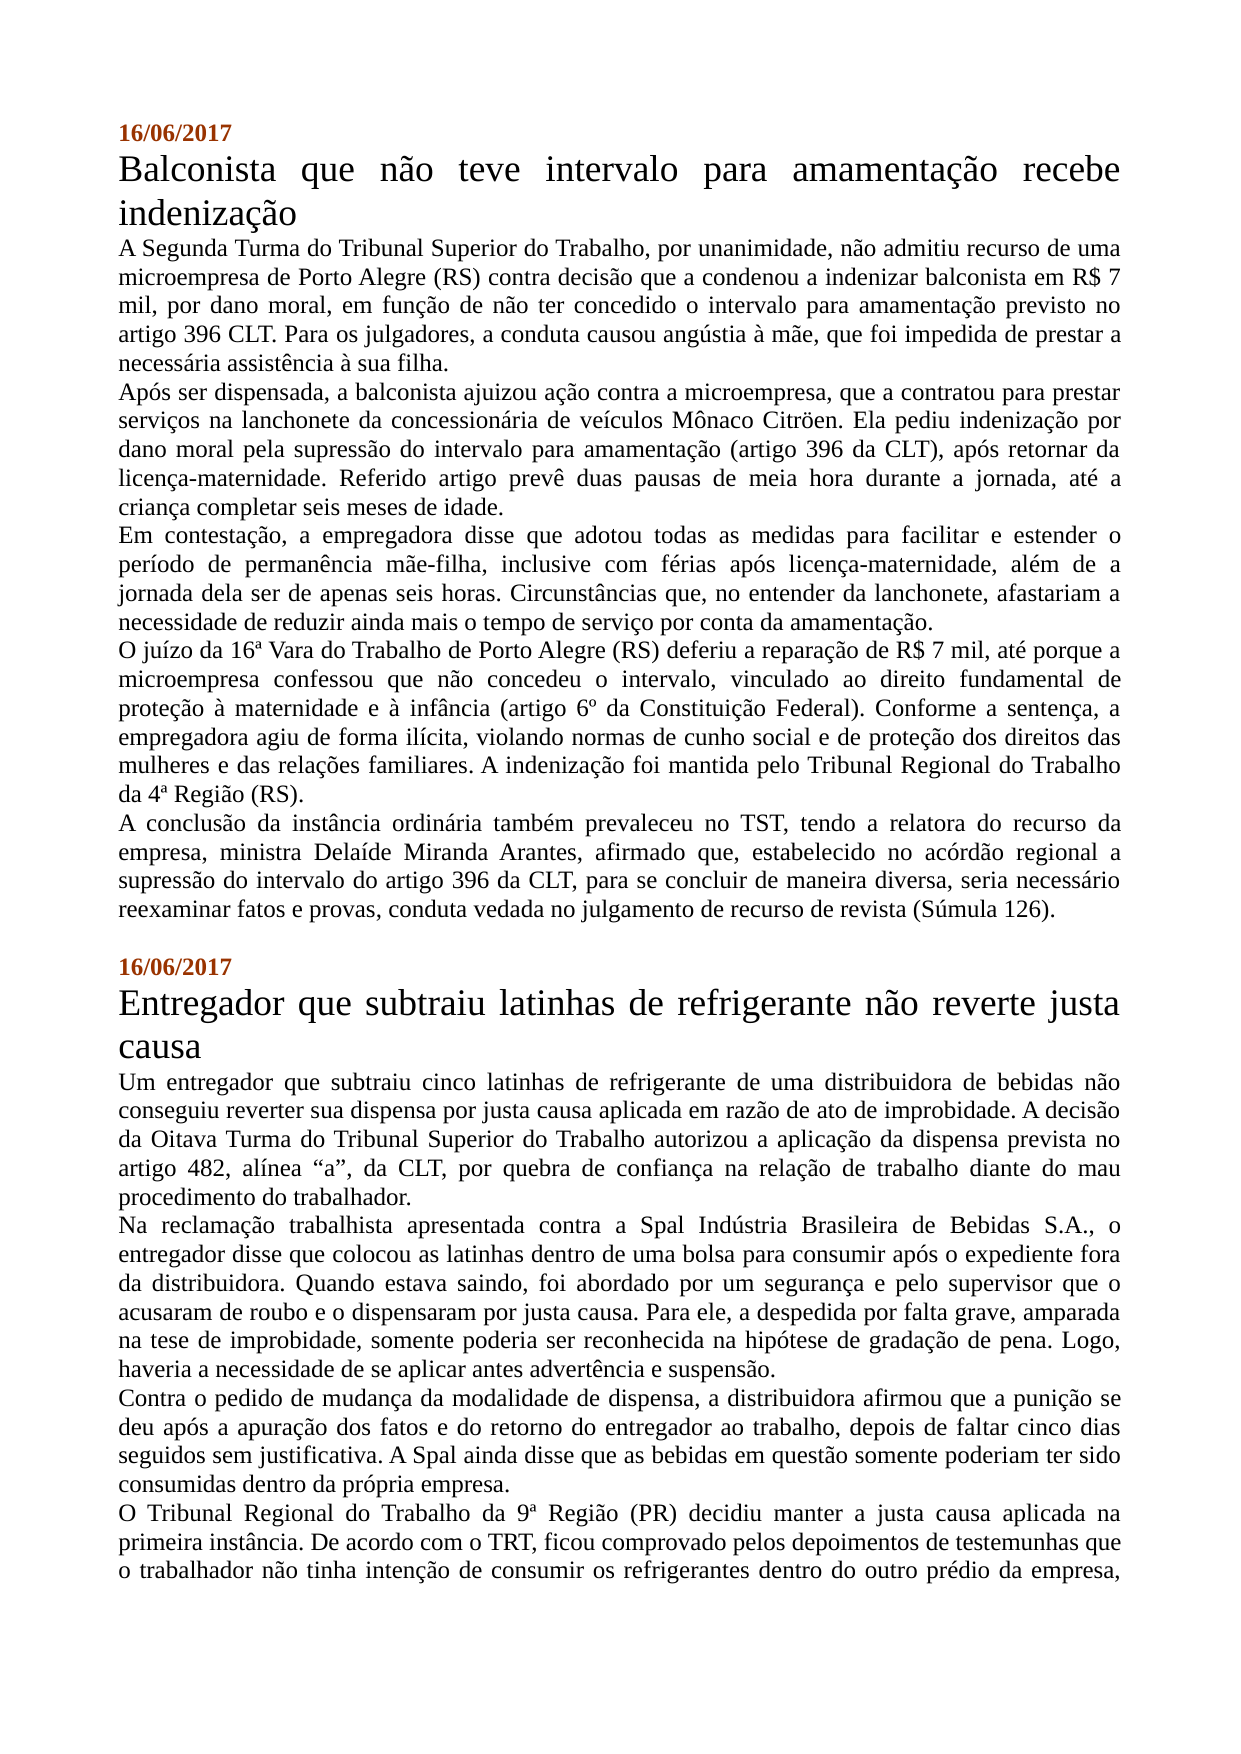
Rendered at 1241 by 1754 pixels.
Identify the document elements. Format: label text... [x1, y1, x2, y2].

text Na reclamação trabalhista apresentada contra a Spal Indústria Brasileira de Bebidas S.A., o entregador disse que colocou as latinhas dentro de uma bolsa para consumir após o expediente fora da distribuidora. Quando estava saindo, foi abordado por um segurança e pelo supervisor que o acusaram de roubo e o dispensaram por justa causa. Para ele, a despedida por falta grave, amparada na tese de improbidade, somente poderia ser reconhecida na hipótese de gradação de pena. Logo, haveria a necessidade de se aplicar antes advertência e suspensão. [118, 1211, 1122, 1383]
text Balconista que não teve intervalo para amamentação recebe indenização [118, 147, 1122, 233]
text A Segunda Turma do Tribunal Superior do Trabalho, por unanimidade, não admitiu recurso de uma microempresa de Porto Alegre (RS) contra decisão que a condenou a indenizar balconista em R$ 7 mil, por dano moral, em função de não ter concedido o intervalo para amamentação previsto no artigo 396 CLT. Para os julgadores, a conduta causou angústia à mãe, que foi impedida de prestar a necessária assistência à sua filha. [118, 233, 1122, 377]
text Um entregador que subtraiu cinco latinhas de refrigerante de uma distribuidora de bebidas não conseguiu reverter sua dispensa por justa causa aplicada em razão de ato de improbidade. A decisão da Oitava Turma do Tribunal Superior do Trabalho autorizou a aplicação da dispensa prevista no artigo 482, alínea “a”, da CLT, por quebra de confiança na relação de trabalho diante do mau procedimento do trabalhador. [118, 1067, 1122, 1211]
text Entregador que subtraiu latinhas de refrigerante não reverte justa causa [118, 981, 1122, 1067]
text 16/06/2017 [118, 952, 1122, 981]
text 16/06/2017 [118, 118, 1122, 147]
text Em contestação, a empregadora disse que adotou todas as medidas para facilitar e estender o período de permanência mãe-filha, inclusive com férias após licença-maternidade, além de a jornada dela ser de apenas seis horas. Circunstâncias que, no entender da lanchonete, afastariam a necessidade de reduzir ainda mais o tempo de serviço por conta da amamentação. [118, 521, 1122, 636]
text O juízo da 16ª Vara do Trabalho de Porto Alegre (RS) deferiu a reparação de R$ 7 mil, até porque a microempresa confessou que não concedeu o intervalo, vinculado ao direito fundamental de proteção à maternidade e à infância (artigo 6º da Constituição Federal). Conforme a sentença, a empregadora agiu de forma ilícita, violando normas de cunho social e de proteção dos direitos das mulheres e das relações familiares. A indenização foi mantida pelo Tribunal Regional do Trabalho da 4ª Região (RS). [118, 636, 1122, 808]
text A conclusão da instância ordinária também prevaleceu no TST, tendo a relatora do recurso da empresa, ministra Delaíde Miranda Arantes, afirmado que, estabelecido no acórdão regional a supressão do intervalo do artigo 396 da CLT, para se concluir de maneira diversa, seria necessário reexaminar fatos e provas, conduta vedada no julgamento de recurso de revista (Súmula 126). [118, 808, 1122, 923]
text Após ser dispensada, a balconista ajuizou ação contra a microempresa, que a contratou para prestar serviços na lanchonete da concessionária de veículos Mônaco Citröen. Ela pediu indenização por dano moral pela supressão do intervalo para amamentação (artigo 396 da CLT), após retornar da licença-maternidade. Referido artigo prevê duas pausas de meia hora durante a jornada, até a criança completar seis meses de idade. [118, 377, 1122, 521]
text O Tribunal Regional do Trabalho da 9ª Região (PR) decidiu manter a justa causa aplicada na primeira instância. De acordo com o TRT, ficou comprovado pelos depoimentos de testemunhas que o trabalhador não tinha intenção de consumir os refrigerantes dentro do outro prédio da empresa, [118, 1498, 1122, 1584]
text Contra o pedido de mudança da modalidade de dispensa, a distribuidora afirmou que a punição se deu após a apuração dos fatos e do retorno do entregador ao trabalho, depois de faltar cinco dias seguidos sem justificativa. A Spal ainda disse que as bebidas em questão somente poderiam ter sido consumidas dentro da própria empresa. [118, 1383, 1122, 1498]
